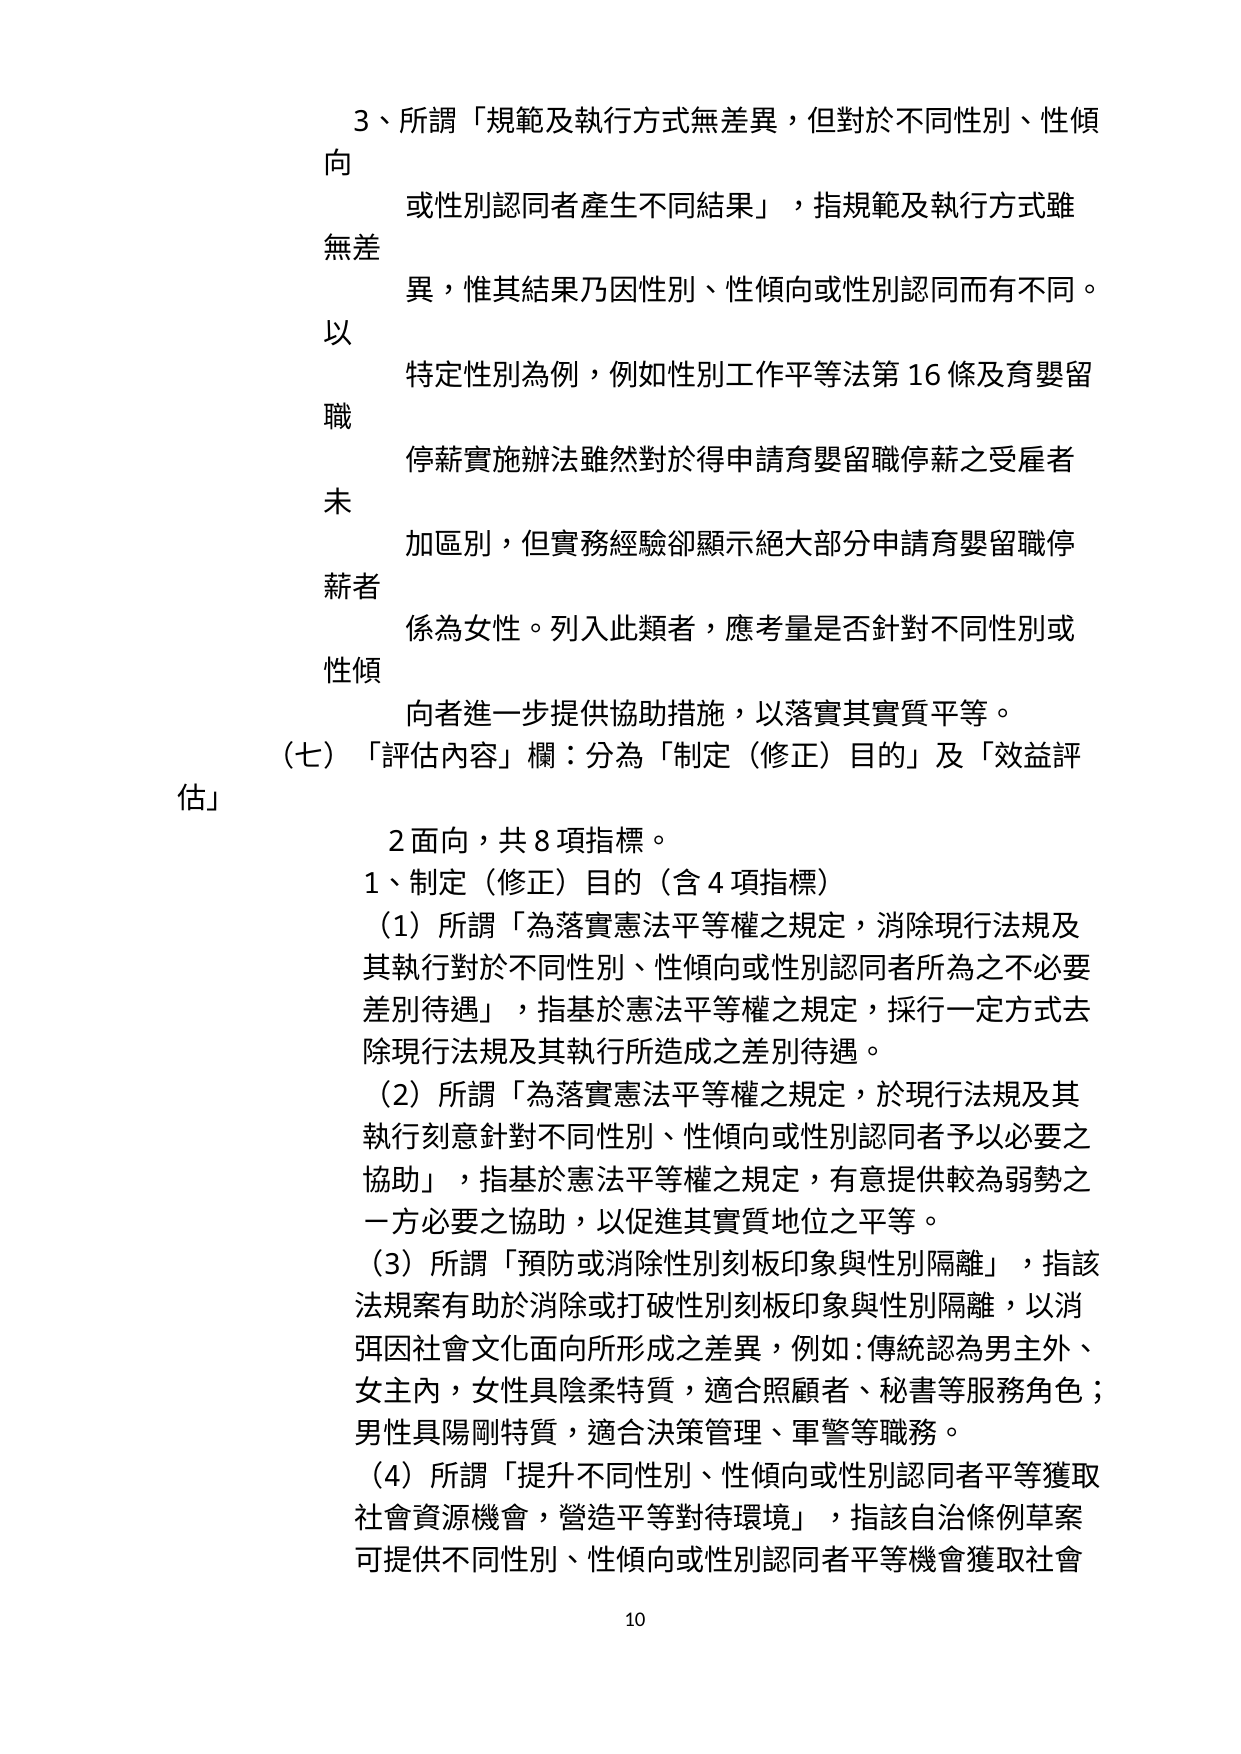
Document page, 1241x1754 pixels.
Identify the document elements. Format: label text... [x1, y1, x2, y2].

text 向者進一步提供協助措施，以落實其實質平等。 [265, 690, 1104, 733]
text （4）所謂「提升不同性別、性傾向或性別認同者平等獲取社會資源機會，營造平等對待環境」，指該自治條例草案可提供不同性別、性傾向或性別認同者平等機會獲取社會資源，提升其參與社會及公共事務之機會，為社會結構與制度面的創造與解構，例如：提升弱勢性別者勞動參與率、消除就業歧視與創業障礙、考量不同性別需求的人才培力計畫、營造職業選擇的機會平等、大學男女教授育嬰假期不列入學術評比等，或鼓勵女性參與公共事務、公職人員選擇、男女醫療資訊或就醫權益的差異考量等。 [354, 1452, 1104, 1579]
text 1、制定（修正）目的（含4項指標） [202, 860, 1104, 902]
text 停薪實施辦法雖然對於得申請育嬰留職停薪之受雇者未 [265, 436, 1104, 521]
text （2）所謂「為落實憲法平等權之規定，於現行法規及其執行刻意針對不同性別、性傾向或性別認同者予以必要之協助」，指基於憲法平等權之規定，有意提供較為弱勢之ㄧ方必要之協助，以促進其實質地位之平等。 [362, 1071, 1104, 1241]
text 或性別認同者產生不同結果」，指規範及執行方式雖無差 [265, 182, 1104, 267]
text 2面向，共8項指標。 [177, 817, 1104, 860]
text （七）「評估內容」欄：分為「制定（修正）目的」及「效益評估」 [177, 733, 1104, 817]
text 特定性別為例，例如性別工作平等法第16條及育嬰留職 [265, 351, 1104, 436]
text 3、所謂「規範及執行方式無差異，但對於不同性別、性傾向 [265, 97, 1104, 182]
text （3）所謂「預防或消除性別刻板印象與性別隔離」，指該法規案有助於消除或打破性別刻板印象與性別隔離，以消弭因社會文化面向所形成之差異，例如:傳統認為男主外、女主內，女性具陰柔特質，適合照顧者、秘書等服務角色；男性具陽剛特質，適合決策管理、軍警等職務。 [354, 1241, 1104, 1452]
text 異，惟其結果乃因性別、性傾向或性別認同而有不同。以 [265, 267, 1104, 351]
text 係為女性。列入此類者，應考量是否針對不同性別或性傾 [265, 606, 1104, 690]
text 加區別，但實務經驗卻顯示絕大部分申請育嬰留職停薪者 [265, 521, 1104, 606]
text （1）所謂「為落實憲法平等權之規定，消除現行法規及其執行對於不同性別、性傾向或性別認同者所為之不必要差別待遇」，指基於憲法平等權之規定，採行一定方式去除現行法規及其執行所造成之差別待遇。 [362, 902, 1104, 1071]
